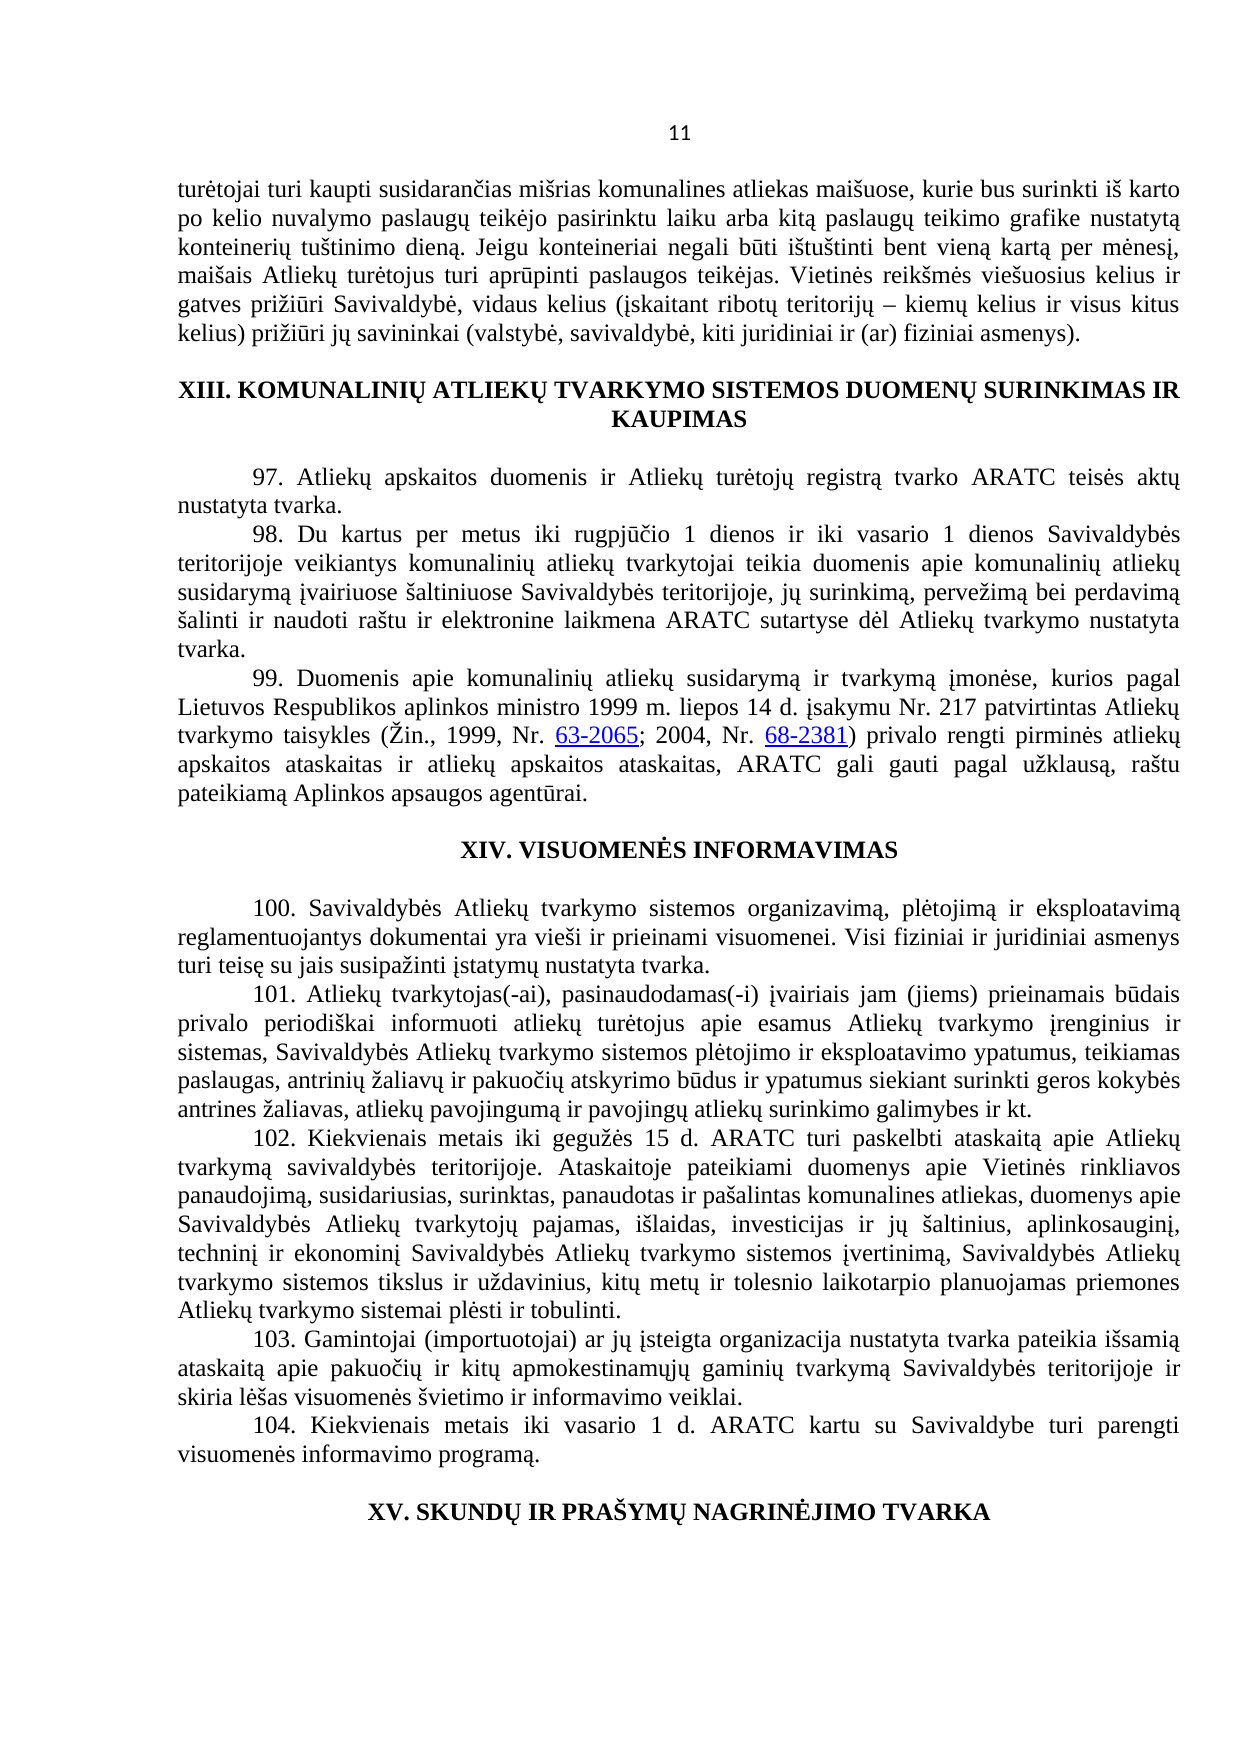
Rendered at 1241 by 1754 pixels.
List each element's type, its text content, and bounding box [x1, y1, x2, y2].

text 103. Gamintojai (importuotojai) ar jų įsteigta organizacija nustatyta tvarka pateikia išsamią ataskaitą apie pakuočių ir kitų apmokestinamųjų gaminių tvarkymą Savivaldybės teritorijoje ir skiria lėšas visuomenės švietimo ir informavimo veiklai. [177, 1324, 1181, 1410]
text XV. SKUNDŲ IR PRAŠYMŲ NAGRINĖJIMO TVARKA [177, 1497, 1181, 1525]
text 104. Kiekvienais metais iki vasario 1 d. ARATC kartu su Savivaldybe turi parengti visuomenės informavimo programą. [177, 1410, 1181, 1468]
text XIV. VISUOMENĖS INFORMAVIMAS [177, 835, 1181, 864]
text 97. Atliekų apskaitos duomenis ir Atliekų turėtojų registrą tvarko ARATC teisės aktų nustatyta tvarka. [177, 462, 1181, 519]
text 98. Du kartus per metus iki rugpjūčio 1 dienos ir iki vasario 1 dienos Savivaldybės teritorijoje veikiantys komunalinių atliekų tvarkytojai teikia duomenis apie komunalinių atliekų susidarymą įvairiuose šaltiniuose Savivaldybės teritorijoje, jų surinkimą, pervežimą bei perdavimą šalinti ir naudoti raštu ir elektronine laikmena ARATC sutartyse dėl Atliekų tvarkymo nustatyta tvarka. [177, 519, 1181, 663]
text turėtojai turi kaupti susidarančias mišrias komunalines atliekas maišuose, kurie bus surinkti iš karto po kelio nuvalymo paslaugų teikėjo pasirinktu laiku arba kitą paslaugų teikimo grafike nustatytą konteinerių tuštinimo dieną. Jeigu konteineriai negali būti ištuštinti bent vieną kartą per mėnesį, maišais Atliekų turėtojus turi aprūpinti paslaugos teikėjas. Vietinės reikšmės viešuosius kelius ir gatves prižiūri Savivaldybė, vidaus kelius (įskaitant ribotų teritorijų – kiemų kelius ir visus kitus kelius) prižiūri jų savininkai (valstybė, savivaldybė, kiti juridiniai ir (ar) fiziniai asmenys). [177, 174, 1181, 347]
text 101. Atliekų tvarkytojas(-ai), pasinaudodamas(-i) įvairiais jam (jiems) prieinamais būdais privalo periodiškai informuoti atliekų turėtojus apie esamus Atliekų tvarkymo įrenginius ir sistemas, Savivaldybės Atliekų tvarkymo sistemos plėtojimo ir eksploatavimo ypatumus, teikiamas paslaugas, antrinių žaliavų ir pakuočių atskyrimo būdus ir ypatumus siekiant surinkti geros kokybės antrines žaliavas, atliekų pavojingumą ir pavojingų atliekų surinkimo galimybes ir kt. [177, 979, 1181, 1123]
text 100. Savivaldybės Atliekų tvarkymo sistemos organizavimą, plėtojimą ir eksploatavimą reglamentuojantys dokumentai yra vieši ir prieinami visuomenei. Visi fiziniai ir juridiniai asmenys turi teisę su jais susipažinti įstatymų nustatyta tvarka. [177, 893, 1181, 979]
text 102. Kiekvienais metais iki gegužės 15 d. ARATC turi paskelbti ataskaitą apie Atliekų tvarkymą savivaldybės teritorijoje. Ataskaitoje pateikiami duomenys apie Vietinės rinkliavos panaudojimą, susidariusias, surinktas, panaudotas ir pašalintas komunalines atliekas, duomenys apie Savivaldybės Atliekų tvarkytojų pajamas, išlaidas, investicijas ir jų šaltinius, aplinkosauginį, techninį ir ekonominį Savivaldybės Atliekų tvarkymo sistemos įvertinimą, Savivaldybės Atliekų tvarkymo sistemos tikslus ir uždavinius, kitų metų ir tolesnio laikotarpio planuojamas priemones Atliekų tvarkymo sistemai plėsti ir tobulinti. [177, 1123, 1181, 1324]
text 99. Duomenis apie komunalinių atliekų susidarymą ir tvarkymą įmonėse, kurios pagal Lietuvos Respublikos aplinkos ministro 1999 m. liepos 14 d. įsakymu Nr. 217 patvirtintas Atliekų tvarkymo taisykles (Žin., 1999, Nr. 63-2065; 2004, Nr. 68-2381) privalo rengti pirminės atliekų apskaitos ataskaitas ir atliekų apskaitos ataskaitas, ARATC gali gauti pagal užklausą, raštu pateikiamą Aplinkos apsaugos agentūrai. [177, 663, 1181, 807]
text XIII. KOMUNALINIŲ ATLIEKŲ TVARKYMO SISTEMOS DUOMENŲ SURINKIMAS IR KAUPIMAS [177, 375, 1181, 433]
